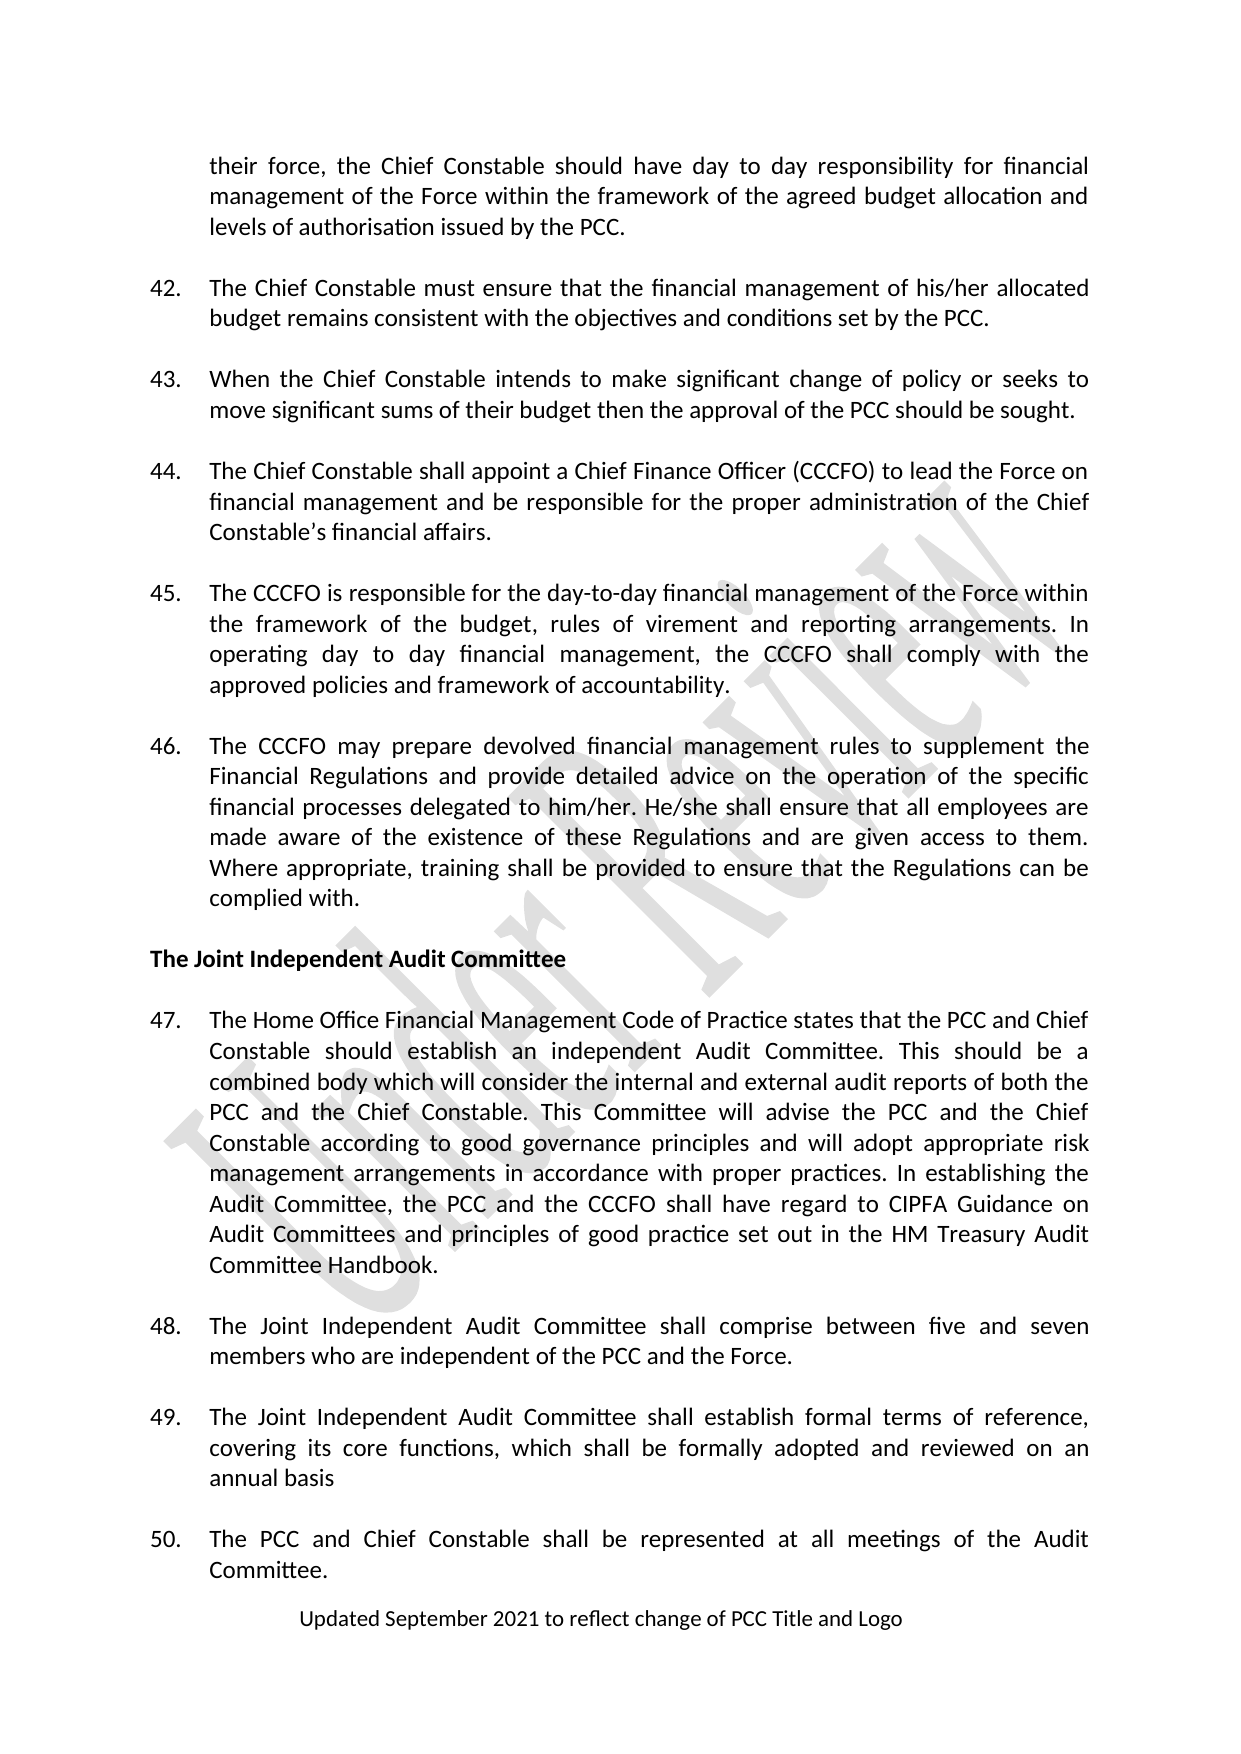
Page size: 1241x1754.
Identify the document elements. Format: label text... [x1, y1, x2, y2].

subtitle The Joint Independent Audit Committee [541, 943, 704, 974]
list The Chief Constable must ensure that the financial management of his/her allocated budget remains consistent with the objectives and conditions set by the PCC. [150, 272, 1090, 333]
list The CCCFO is responsible for the day-to-day financial management of the Force within the framework of the budget, rules of virement and reporting arrangements. In operating day to day financial management, the CCCFO shall comply with the approved policies and framework of accountability. [150, 577, 1090, 699]
list The Chief Constable shall appoint a Chief Finance Officer (CCCFO) to lead the Force on financial management and be responsible for the proper administration of the Chief Constable’s financial affairs. [150, 455, 1090, 547]
list The Joint Independent Audit Committee shall establish formal terms of reference, covering its core functions, which shall be formally adopted and reviewed on an annual basis [150, 1401, 1090, 1493]
list The PCC and Chief Constable shall be represented at all meetings of the Audit Committee. [150, 1523, 1090, 1584]
list The Home Office Financial Management Code of Practice states that the PCC and Chief Constable should establish an independent Audit Committee. This should be a combined body which will consider the internal and external audit reports of both the PCC and the Chief Constable. This Committee will advise the PCC and the Chief Constable according to good governance principles and will adopt appropriate risk management arrangements in accordance with proper practices. In establishing the Audit Committee, the PCC and the CCCFO shall have regard to CIPFA Guidance on Audit Committees and principles of good practice set out in the HM Treasury Audit Committee Handbook. [150, 1004, 1090, 1279]
subtitle The Joint Independent Audit Committee [374, 943, 549, 974]
list The Joint Independent Audit Committee shall comprise between five and seven members who are independent of the PCC and the Force. [150, 1310, 1090, 1371]
list their force, the Chief Constable should have day to day responsibility for financial management of the Force within the framework of the agreed budget allocation and levels of authorisation issued by the PCC. [150, 150, 1090, 242]
subtitle The Joint Independent Audit Committee [150, 943, 382, 974]
subtitle The Joint Independent Audit Committee [699, 943, 1090, 974]
list When the Chief Constable intends to make significant change of policy or seeks to move significant sums of their budget then the approval of the PCC should be sought. [150, 364, 1090, 425]
list The CCCFO may prepare devolved financial management rules to supplement the Financial Regulations and provide detailed advice on the operation of the specific financial processes delegated to him/her. He/she shall ensure that all employees are made aware of the existence of these Regulations and are given access to them. Where appropriate, training shall be provided to ensure that the Regulations can be complied with. [150, 730, 1090, 913]
